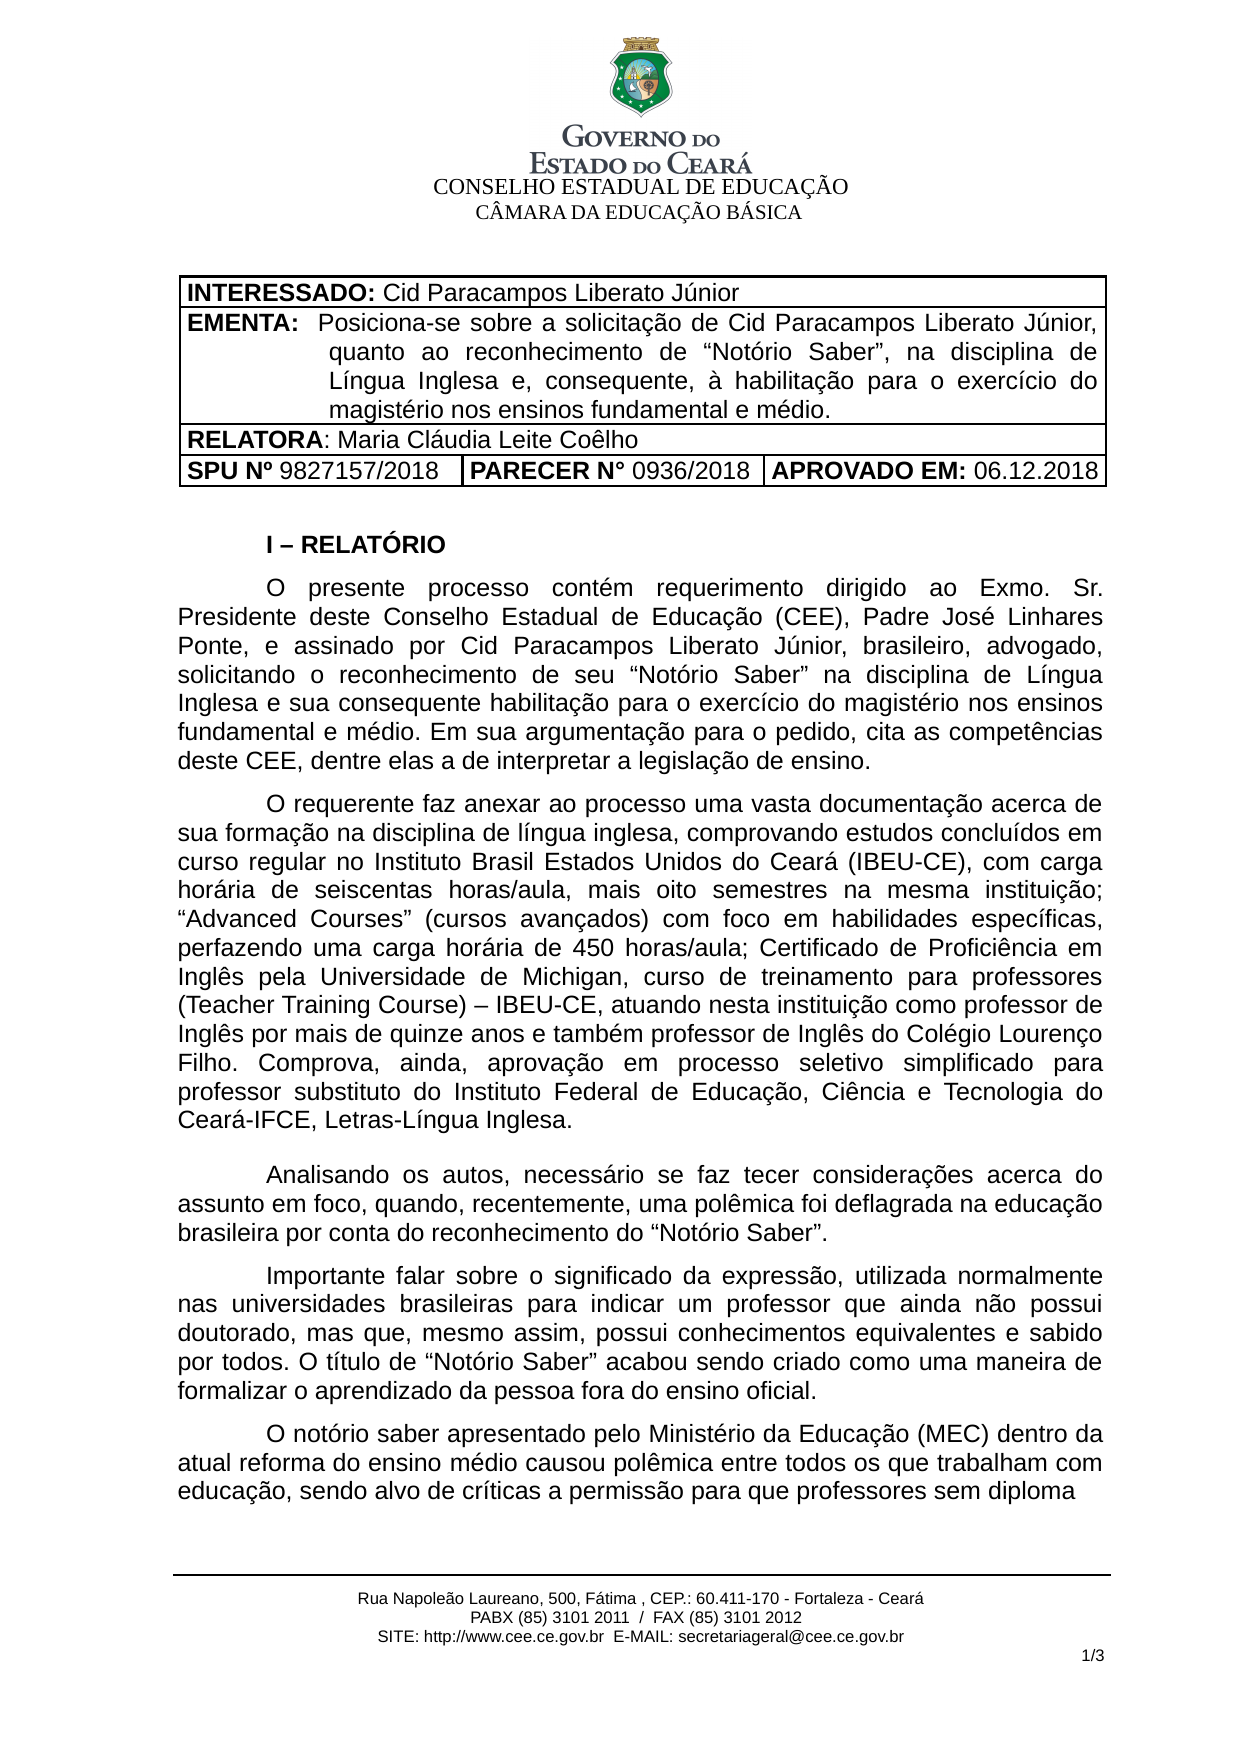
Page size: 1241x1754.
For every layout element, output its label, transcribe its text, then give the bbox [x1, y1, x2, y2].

table_cell PARECER N° 0936/2018 [464, 456, 763, 485]
text O presente processo contém requerimento dirigido ao Exmo. Sr. Presidente deste Conselho Estadual de Educação (CEE), Padre José Linhares Ponte, e assinado por Cid Paracampos Liberato Júnior, brasileiro, advogado, solicitando o reconhecimento de seu “Notório Saber” na disciplina de Língua Inglesa e sua consequente habilitação para o exercício do magistério nos ensinos fundamental e médio. Em sua argumentação para o pedido, cita as competências deste CEE, dentre elas a de interpretar a legislação de ensino. [177, 573, 1104, 774]
table_cell EMENTA: Posiciona-se sobre a solicitação de Cid Paracampos Liberato Júnior, quanto ao reconhecimento de “Notório Saber”, na disciplina de Língua Inglesa e, consequente, à habilitação para o exercício do magistério nos ensinos fundamental e médio. [181, 308, 1105, 423]
text O notório saber apresentado pelo Ministério da Educação (MEC) dentro da atual reforma do ensino médio causou polêmica entre todos os que trabalham com educação, sendo alvo de críticas a permissão para que professores sem diploma [177, 1419, 1104, 1505]
table_cell APROVADO EM: 06.12.2018 [765, 456, 1105, 485]
text Importante falar sobre o significado da expressão, utilizada normalmente nas universidades brasileiras para indicar um professor que ainda não possui doutorado, mas que, mesmo assim, possui conhecimentos equivalentes e sabido por todos. O título de “Notório Saber” acabou sendo criado como uma maneira de formalizar o aprendizado da pessoa fora do ensino oficial. [177, 1261, 1104, 1404]
text Analisando os autos, necessário se faz tecer considerações acerca do assunto em foco, quando, recentemente, uma polêmica foi deflagrada na educação brasileira por conta do reconhecimento do “Notório Saber”. [177, 1160, 1104, 1246]
text O requerente faz anexar ao processo uma vasta documentação acerca de sua formação na disciplina de língua inglesa, comprovando estudos concluídos em curso regular no Instituto Brasil Estados Unidos do Ceará (IBEU-CE), com carga horária de seiscentas horas/aula, mais oito semestres na mesma instituição; “Advanced Courses” (cursos avançados) com foco em habilidades específicas, perfazendo uma carga horária de 450 horas/aula; Certificado de Proficiência em Inglês pela Universidade de Michigan, curso de treinamento para professores (Teacher Training Course) – IBEU-CE, atuando nesta instituição como professor de Inglês por mais de quinze anos e também professor de Inglês do Colégio Lourenço Filho. Comprova, ainda, aprovação em processo seletivo simplificado para professor substituto do Instituto Federal de Educação, Ciência e Tecnologia do Ceará-IFCE, Letras-Língua Inglesa. [177, 789, 1104, 1134]
table_cell RELATORA: Maria Cláudia Leite Coêlho [181, 425, 1105, 454]
picture [529, 37, 753, 174]
text I – RELATÓRIO [177, 530, 1104, 559]
table_cell SPU Nº 9827157/2018 [181, 456, 461, 485]
table_header INTERESSADO: Cid Paracampos Liberato Júnior [181, 278, 1105, 306]
